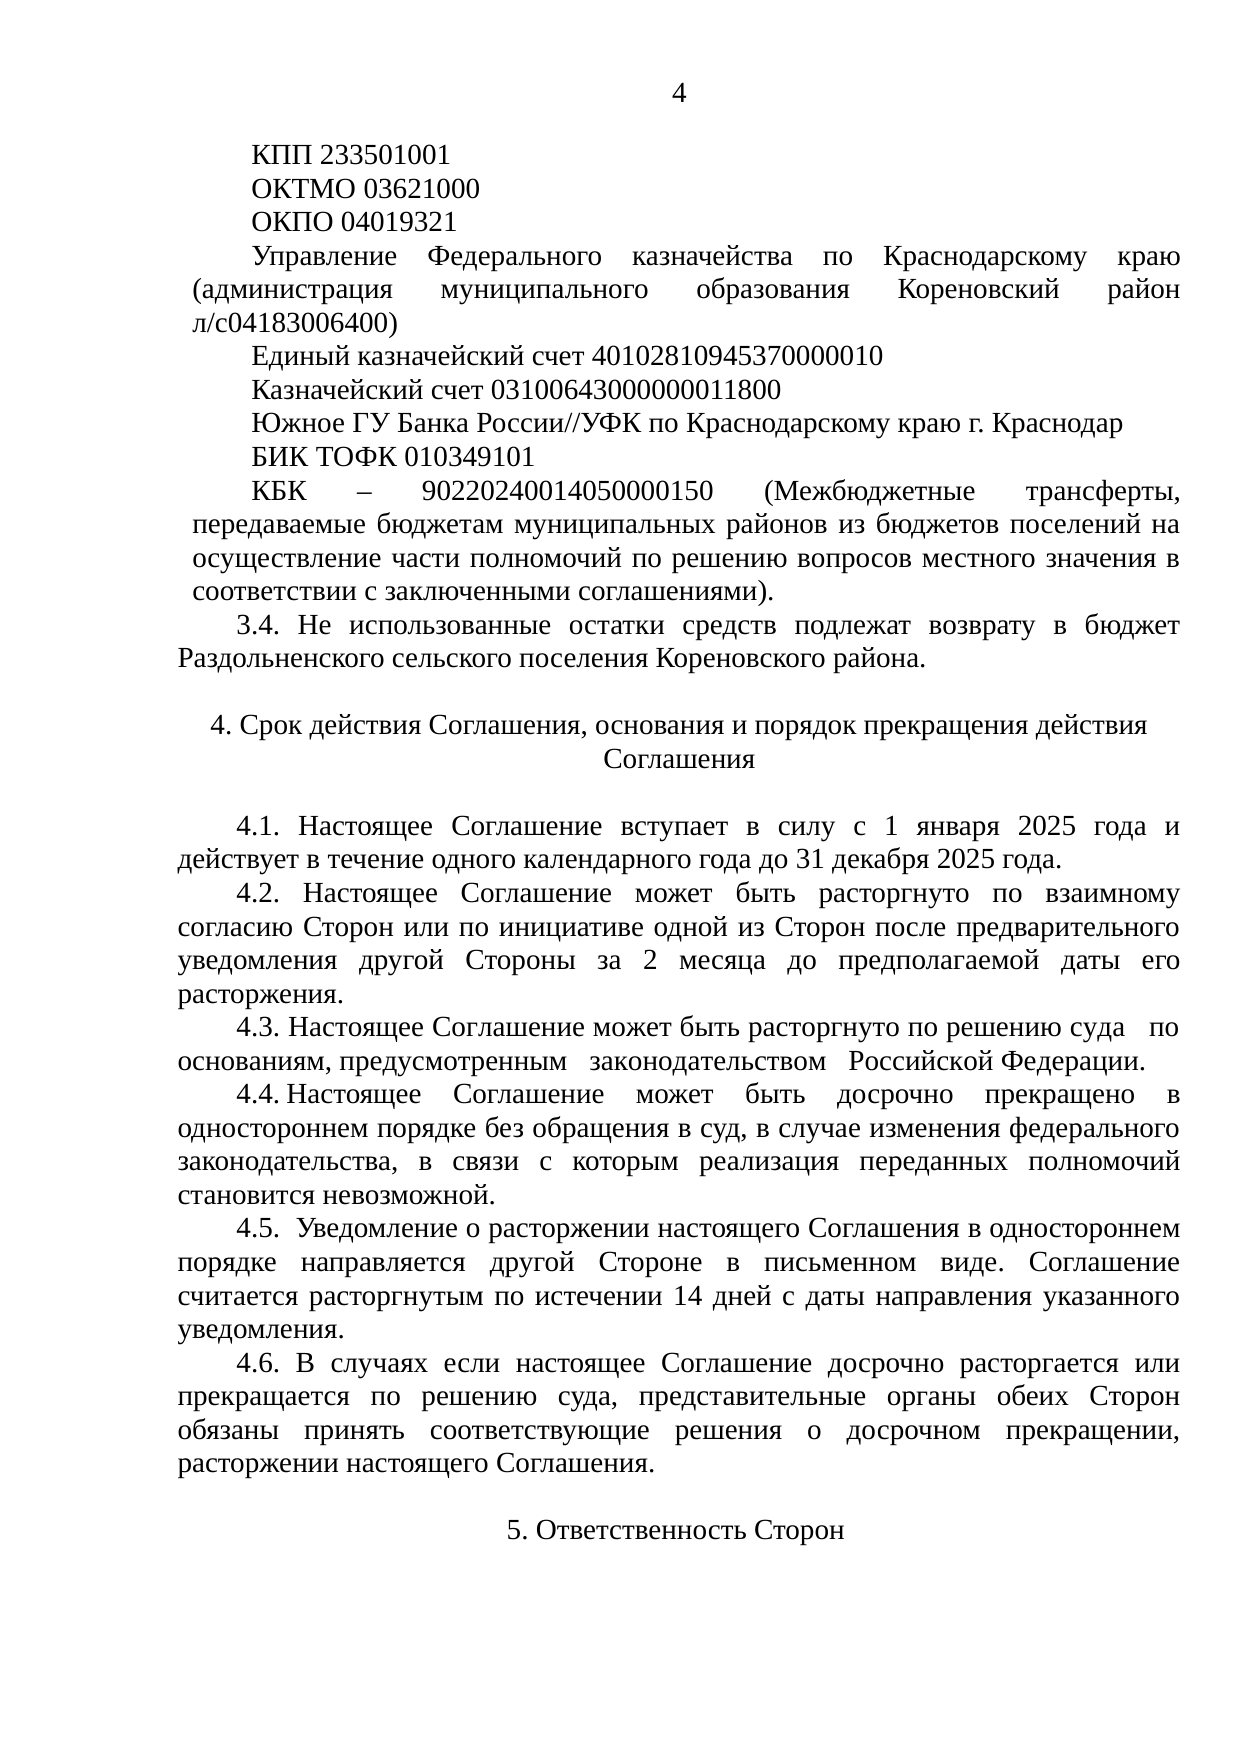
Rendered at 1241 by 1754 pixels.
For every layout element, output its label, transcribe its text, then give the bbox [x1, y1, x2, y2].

text Южное ГУ Банка России//УФК по Краснодарскому краю г. Краснодар [192, 406, 1181, 439]
text Единый казначейский счет 40102810945370000010 [192, 338, 1181, 372]
text 4.5. Уведомление о расторжении настоящего Соглашения в одностороннем порядке направляется другой Стороне в письменном виде. Соглашение считается расторгнутым по истечении 14 дней с даты направления указанного уведомления. [177, 1211, 1181, 1345]
text ОКТМО 03621000 [192, 171, 1181, 204]
text 4.6. В случаях если настоящее Соглашение досрочно расторгается или прекращается по решению суда, представительные органы обеих Сторон обязаны принять соответствующие решения о досрочном прекращении, расторжении настоящего Соглашения. [177, 1345, 1181, 1479]
text Казначейский счет 03100643000000011800 [192, 372, 1181, 406]
text 4.1. Настоящее Соглашение вступает в силу с 1 января 2025 года и действует в течение одного календарного года до 31 декабря 2025 года. [177, 808, 1181, 875]
text Управление Федерального казначейства по Краснодарскому краю (администрация муниципального образования Кореновский район л/с04183006400) [192, 238, 1181, 338]
text 4. Срок действия Соглашения, основания и порядок прекращения действия Соглашения [177, 707, 1181, 774]
text 3.4. Не использованные остатки средств подлежат возврату в бюджет Раздольненского сельского поселения Кореновского района. [177, 607, 1181, 674]
text БИК ТОФК 010349101 [192, 439, 1181, 473]
text КБК – 90220240014050000150 (Межбюджетные трансферты, передаваемые бюджетам муниципальных районов из бюджетов поселений на осуществление части полномочий по решению вопросов местного значения в соответствии с заключенными соглашениями). [192, 473, 1181, 607]
text 4.2. Настоящее Соглашение может быть расторгнуто по взаимному согласию Сторон или по инициативе одной из Сторон после предварительного уведомления другой Стороны за 2 месяца до предполагаемой даты его расторжения. [177, 875, 1181, 1009]
text 5. Ответственность Сторон [177, 1512, 1181, 1546]
text ОКПО 04019321 [192, 204, 1181, 238]
text 4.3. Настоящее Соглашение может быть расторгнуто по решению суда по основаниям, предусмотренным законодательством Российской Федерации. [177, 1009, 1181, 1076]
text КПП 233501001 [192, 137, 1181, 171]
text 4.4. Настоящее Соглашение может быть досрочно прекращено в одностороннем порядке без обращения в суд, в случае изменения федерального законодательства, в связи с которым реализация переданных полномочий становится невозможной. [177, 1076, 1181, 1211]
